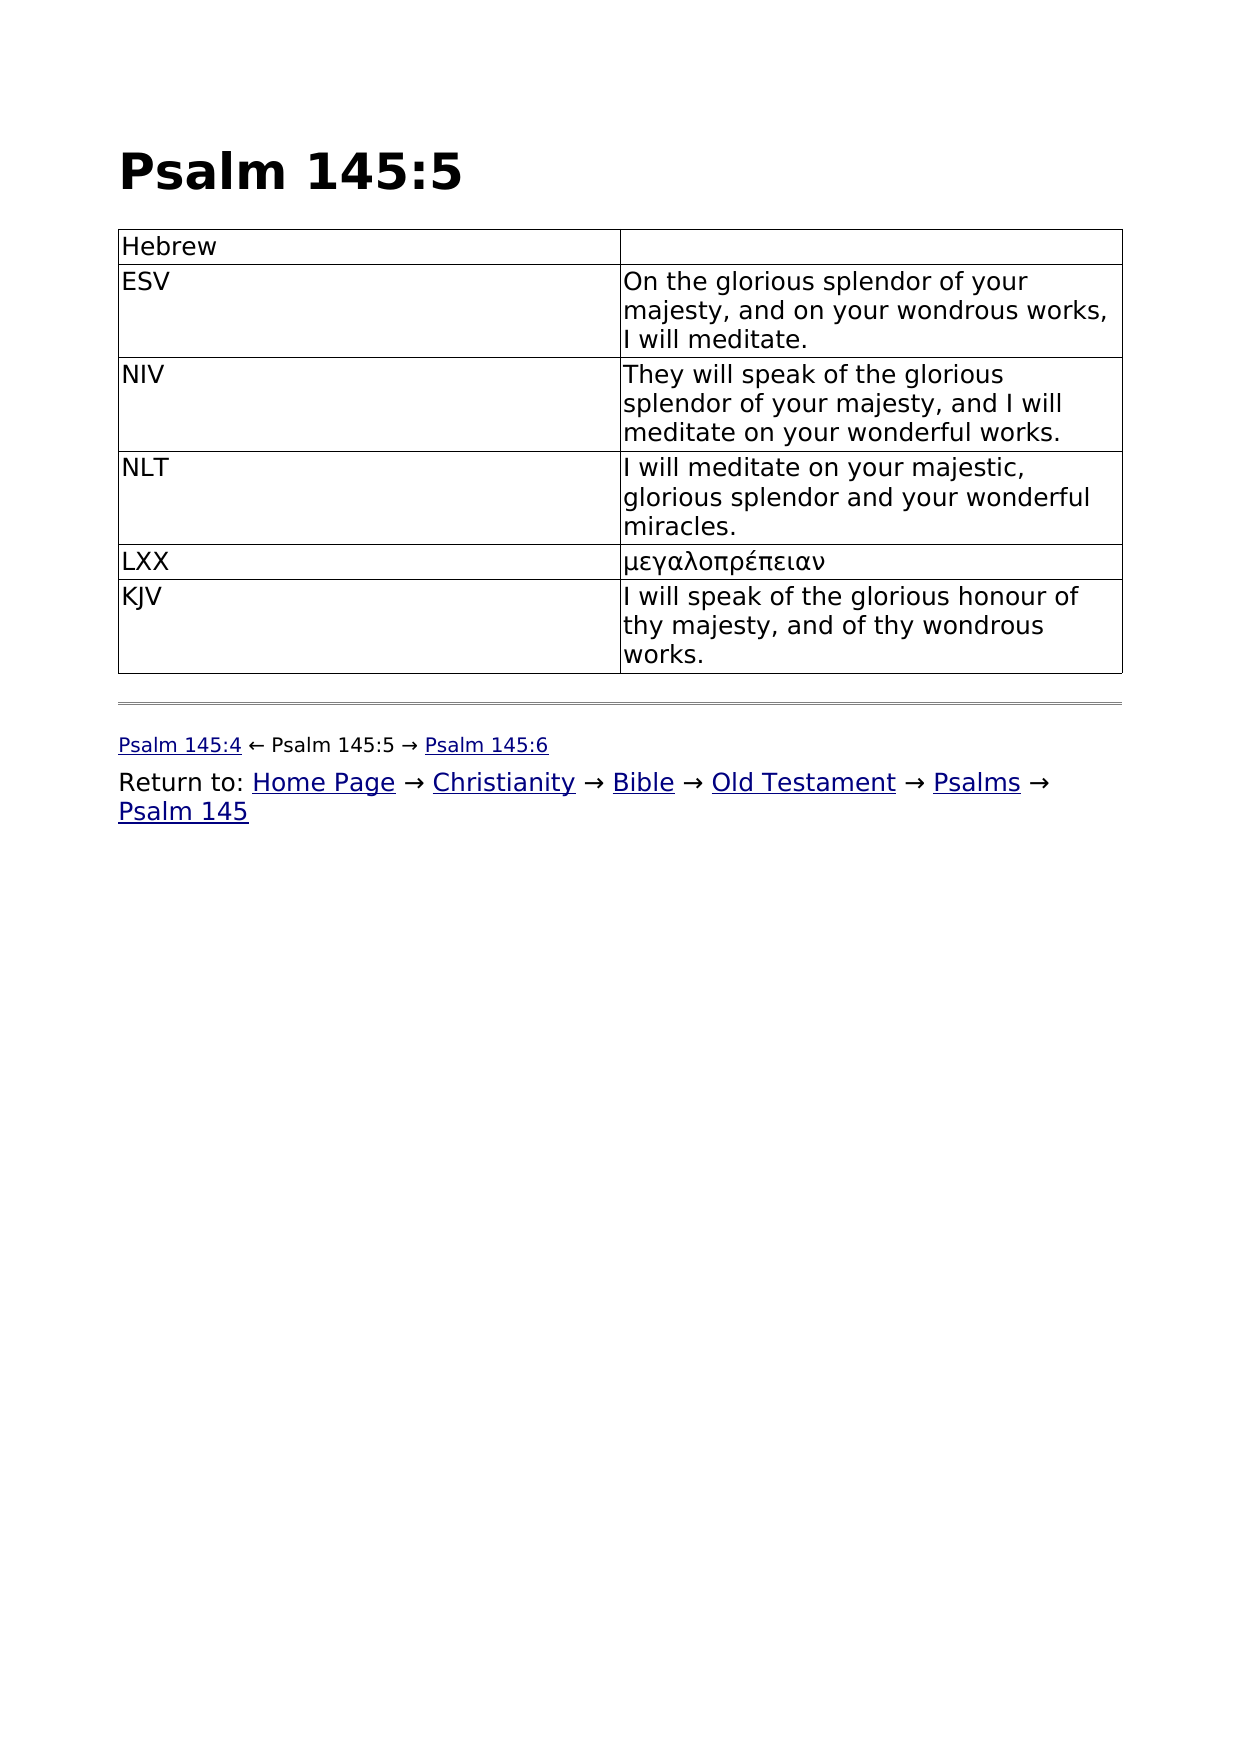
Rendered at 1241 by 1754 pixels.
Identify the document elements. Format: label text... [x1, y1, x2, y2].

table_cell LXX [119, 545, 620, 579]
table_header [621, 230, 1122, 264]
table_cell NLT [119, 452, 620, 544]
text Psalm 145:4 ← Psalm 145:5 → Psalm 145:6 [118, 734, 1122, 768]
table_cell They will speak of the glorious splendor of your majesty, and I will meditate on your wonderful works. [621, 358, 1122, 451]
table_cell μεγαλοπρέπειαν [621, 545, 1122, 579]
table_cell On the glorious splendor of your majesty, and on your wondrous works, I will meditate. [621, 265, 1122, 357]
subtitle Psalm 145:5 [118, 143, 1122, 201]
table_cell ESV [119, 265, 620, 357]
table_cell I will meditate on your majestic, glorious splendor and your wonderful miracles. [621, 452, 1122, 544]
table_cell I will speak of the glorious honour of thy majesty, and of thy wondrous works. [621, 580, 1122, 673]
table_cell NIV [119, 358, 620, 451]
table_header Hebrew [119, 230, 620, 264]
text Return to: Home Page → Christianity → Bible → Old Testament → Psalms → Psalm 145 [118, 768, 1122, 826]
table_cell KJV [119, 580, 620, 673]
